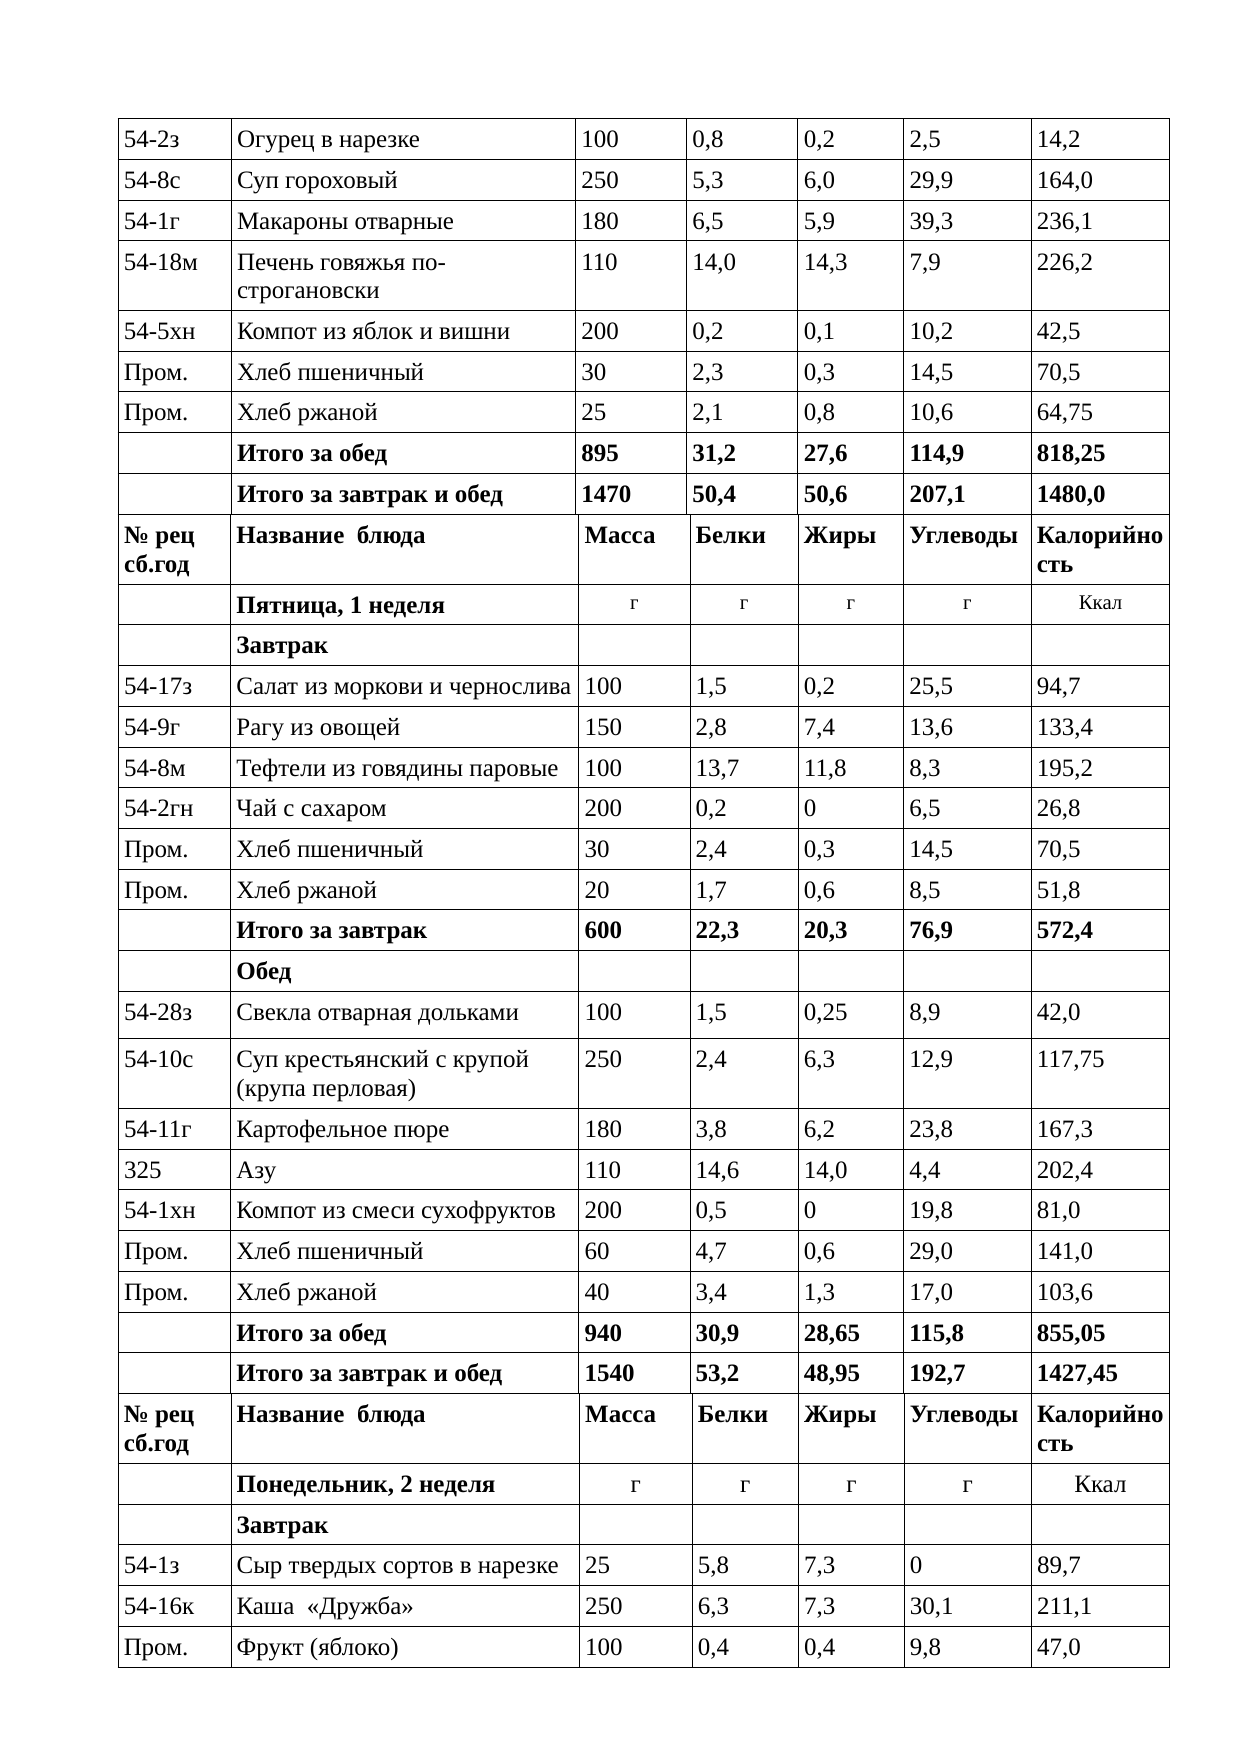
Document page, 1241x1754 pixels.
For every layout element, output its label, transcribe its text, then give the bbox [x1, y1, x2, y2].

table_cell Азу [231, 1150, 578, 1189]
table_header Название блюда [231, 515, 578, 583]
table_cell 20 [579, 870, 690, 909]
table_cell Пятница, 1 неделя [231, 585, 578, 624]
table_cell 42,0 [1032, 992, 1169, 1038]
table_cell 5,8 [693, 1545, 798, 1585]
table_cell 0,2 [687, 311, 797, 351]
table_cell 47,0 [1032, 1627, 1169, 1666]
table_cell 2,4 [691, 1039, 798, 1108]
table_cell Пром. [119, 352, 231, 391]
table_cell Пром. [119, 1272, 230, 1311]
table_header Углеводы [905, 1394, 1031, 1463]
table_cell Ккал [1032, 1464, 1169, 1503]
table_cell г [904, 585, 1031, 624]
table_cell 54-10с [119, 1039, 230, 1108]
table_cell 54-1г [119, 201, 231, 240]
table_cell 54-9г [119, 707, 230, 746]
table_cell Сыр твердых сортов в нарезке [232, 1545, 579, 1585]
table_cell [119, 910, 230, 950]
table_cell 192,7 [904, 1353, 1031, 1393]
table_cell 0 [799, 788, 903, 828]
table_cell 53,2 [691, 1353, 798, 1393]
table_cell 51,8 [1032, 870, 1169, 909]
table_cell 94,7 [1032, 666, 1169, 706]
table_cell 54-1хн [119, 1190, 230, 1230]
table_cell 100 [579, 748, 690, 787]
table_cell 0,1 [798, 311, 903, 351]
table_cell 250 [580, 1586, 692, 1626]
table_cell 7,3 [799, 1545, 904, 1585]
table_cell Пром. [119, 870, 230, 909]
table_cell 13,7 [691, 748, 798, 787]
table_cell 200 [579, 1190, 690, 1230]
table_cell 2,3 [687, 352, 797, 391]
table_cell Суп крестьянский с крупой (крупа перловая) [231, 1039, 578, 1108]
table_cell 20,3 [799, 910, 903, 950]
table_header Калорийность [1032, 515, 1169, 583]
table_cell [119, 1313, 230, 1352]
table_cell 23,8 [904, 1109, 1031, 1148]
table_cell 6,2 [799, 1109, 903, 1148]
table_cell Итого за обед [231, 1313, 578, 1352]
table_cell 54-1з [119, 1545, 231, 1585]
table_cell Компот из смеси сухофруктов [231, 1190, 578, 1230]
table_cell 13,6 [904, 707, 1031, 746]
table_cell 8,9 [904, 992, 1031, 1038]
table_cell 117,75 [1032, 1039, 1169, 1108]
table_cell 2,5 [904, 119, 1031, 159]
table_cell Завтрак [232, 1505, 579, 1544]
table_cell Пром. [119, 1231, 230, 1271]
table_cell 50,6 [798, 474, 903, 513]
table_cell 0,4 [693, 1627, 798, 1666]
table_cell Фрукт (яблоко) [232, 1627, 579, 1666]
table_header Масса [580, 1394, 692, 1463]
table_cell 236,1 [1032, 201, 1169, 240]
table_cell 0 [799, 1190, 903, 1230]
table_cell 2,1 [687, 392, 797, 432]
table_cell [691, 625, 798, 665]
table_cell 25 [580, 1545, 692, 1585]
table_cell 0,8 [687, 119, 797, 159]
table_cell 100 [580, 1627, 692, 1666]
table_cell 895 [576, 433, 686, 473]
table_cell 164,0 [1032, 160, 1169, 199]
table_cell 5,9 [798, 201, 903, 240]
table_cell 207,1 [904, 474, 1031, 513]
table_cell 29,0 [904, 1231, 1031, 1271]
table_cell 3,4 [691, 1272, 798, 1311]
table_cell 6,5 [687, 201, 797, 240]
table_cell Пром. [119, 392, 231, 432]
table_header Масса [579, 515, 690, 583]
table_cell 0,5 [691, 1190, 798, 1230]
table_cell Пром. [119, 1627, 231, 1666]
table_cell [799, 1505, 904, 1544]
table_cell 54-28з [119, 992, 230, 1038]
table_cell 30 [579, 829, 690, 868]
table_cell 6,3 [799, 1039, 903, 1108]
table_cell 70,5 [1032, 829, 1169, 868]
table_cell 81,0 [1032, 1190, 1169, 1230]
table_cell 7,3 [799, 1586, 904, 1626]
table_cell Хлеб ржаной [231, 1272, 578, 1311]
table_cell 325 [119, 1150, 230, 1189]
table_cell 1427,45 [1032, 1353, 1169, 1393]
table_cell 14,6 [691, 1150, 798, 1189]
table_cell 855,05 [1032, 1313, 1169, 1352]
table_cell Ккал [1032, 585, 1169, 624]
table_cell 14,3 [798, 241, 903, 310]
table_cell 42,5 [1032, 311, 1169, 351]
table_cell 54-18м [119, 241, 231, 310]
table_cell 7,4 [799, 707, 903, 746]
table_cell 40 [579, 1272, 690, 1311]
table_cell 30,1 [905, 1586, 1031, 1626]
table_cell 1,3 [799, 1272, 903, 1311]
table_cell Итого за завтрак и обед [232, 474, 575, 513]
table_cell 6,0 [798, 160, 903, 199]
table_cell 167,3 [1032, 1109, 1169, 1148]
table_cell Каша «Дружба» [232, 1586, 579, 1626]
table_cell 28,65 [799, 1313, 903, 1352]
table_cell 14,2 [1032, 119, 1169, 159]
table_cell 14,5 [904, 352, 1031, 391]
table_cell г [799, 585, 903, 624]
table_cell 180 [576, 201, 686, 240]
table_cell 115,8 [904, 1313, 1031, 1352]
table_cell Огурец в нарезке [232, 119, 575, 159]
table_cell 1480,0 [1032, 474, 1169, 513]
table_cell [799, 951, 903, 991]
table_cell 180 [579, 1109, 690, 1148]
table_cell [693, 1505, 798, 1544]
table_cell Хлеб пшеничный [231, 829, 578, 868]
table_cell г [693, 1464, 798, 1503]
table_cell [1032, 1505, 1169, 1544]
table_cell 30 [576, 352, 686, 391]
table_cell [904, 625, 1031, 665]
table_cell [119, 1353, 230, 1393]
table_cell 29,9 [904, 160, 1031, 199]
table_cell 60 [579, 1231, 690, 1271]
table_header Жиры [799, 1394, 904, 1463]
table_cell 150 [579, 707, 690, 746]
table_cell Итого за обед [232, 433, 575, 473]
table_cell 9,8 [905, 1627, 1031, 1666]
table_cell 14,5 [904, 829, 1031, 868]
table_cell 6,3 [693, 1586, 798, 1626]
table_cell 27,6 [798, 433, 903, 473]
table_cell 8,5 [904, 870, 1031, 909]
table_cell 1540 [579, 1353, 690, 1393]
table_cell 54-11г [119, 1109, 230, 1148]
table_cell 50,4 [687, 474, 797, 513]
table_cell 250 [579, 1039, 690, 1108]
table_cell [1032, 951, 1169, 991]
table_cell 0,2 [798, 119, 903, 159]
table_cell 10,2 [904, 311, 1031, 351]
table_cell [691, 951, 798, 991]
table_cell [1032, 625, 1169, 665]
table_cell 211,1 [1032, 1586, 1169, 1626]
table_cell 940 [579, 1313, 690, 1352]
table_cell 1,7 [691, 870, 798, 909]
table_cell [119, 1505, 231, 1544]
table_cell 0,4 [799, 1627, 904, 1666]
table_cell Свекла отварная дольками [231, 992, 578, 1038]
table_cell 133,4 [1032, 707, 1169, 746]
table_cell 14,0 [687, 241, 797, 310]
table_cell 818,25 [1032, 433, 1169, 473]
table_cell 114,9 [904, 433, 1031, 473]
table_cell 25,5 [904, 666, 1031, 706]
table_cell г [580, 1464, 692, 1503]
table_cell г [799, 1464, 904, 1503]
table_cell 6,5 [904, 788, 1031, 828]
table_cell 600 [579, 910, 690, 950]
table_cell 22,3 [691, 910, 798, 950]
table_header Жиры [799, 515, 903, 583]
table_cell [119, 951, 230, 991]
table_cell 200 [576, 311, 686, 351]
table_cell Обед [231, 951, 578, 991]
table_cell 250 [576, 160, 686, 199]
table_cell 30,9 [691, 1313, 798, 1352]
table_cell Тефтели из говядины паровые [231, 748, 578, 787]
table_cell 64,75 [1032, 392, 1169, 432]
table_cell 76,9 [904, 910, 1031, 950]
table_cell 0,8 [798, 392, 903, 432]
table_cell 1,5 [691, 992, 798, 1038]
table_cell 7,9 [904, 241, 1031, 310]
table_cell 0,6 [799, 870, 903, 909]
table_cell [904, 951, 1031, 991]
table_cell 103,6 [1032, 1272, 1169, 1311]
table_cell 0,3 [798, 352, 903, 391]
table_cell [119, 1464, 231, 1503]
table_cell Компот из яблок и вишни [232, 311, 575, 351]
table_cell Пром. [119, 829, 230, 868]
table_cell 1,5 [691, 666, 798, 706]
table_cell 0,6 [799, 1231, 903, 1271]
table_cell [119, 474, 231, 513]
table_cell Салат из моркови и чернослива [231, 666, 578, 706]
table_cell Хлеб пшеничный [232, 352, 575, 391]
table_cell 0,2 [691, 788, 798, 828]
table_cell 26,8 [1032, 788, 1169, 828]
table_cell 2,4 [691, 829, 798, 868]
table_cell [799, 625, 903, 665]
table_cell 54-8с [119, 160, 231, 199]
table_cell [905, 1505, 1031, 1544]
table_cell 0,3 [799, 829, 903, 868]
table_cell Макароны отварные [232, 201, 575, 240]
table_cell 4,4 [904, 1150, 1031, 1189]
table_cell 141,0 [1032, 1231, 1169, 1271]
table_cell 10,6 [904, 392, 1031, 432]
table_cell 25 [576, 392, 686, 432]
table_cell Итого за завтрак [231, 910, 578, 950]
table_cell 110 [579, 1150, 690, 1189]
table_cell [119, 433, 231, 473]
table_cell [119, 625, 230, 665]
table_cell [580, 1505, 692, 1544]
table_cell 2,8 [691, 707, 798, 746]
table_cell 54-2гн [119, 788, 230, 828]
table_cell 200 [579, 788, 690, 828]
table_cell 54-2з [119, 119, 231, 159]
table_cell Печень говяжья по-строгановски [232, 241, 575, 310]
table_cell Суп гороховый [232, 160, 575, 199]
table_cell 8,3 [904, 748, 1031, 787]
table_header Белки [693, 1394, 798, 1463]
table_cell Итого за завтрак и обед [231, 1353, 578, 1393]
table_cell 48,95 [799, 1353, 903, 1393]
table_cell [579, 951, 690, 991]
table_cell 1470 [576, 474, 686, 513]
table_cell Хлеб ржаной [231, 870, 578, 909]
table_cell 3,8 [691, 1109, 798, 1148]
table_cell 0 [905, 1545, 1031, 1585]
table_cell 54-5хн [119, 311, 231, 351]
table_cell 226,2 [1032, 241, 1169, 310]
table_cell 11,8 [799, 748, 903, 787]
table_cell 0,2 [799, 666, 903, 706]
table_header Белки [691, 515, 798, 583]
table_cell 39,3 [904, 201, 1031, 240]
table_header № рец сб.год [119, 515, 230, 583]
table_cell г [905, 1464, 1031, 1503]
table_cell Картофельное пюре [231, 1109, 578, 1148]
table_cell [579, 625, 690, 665]
table_cell 100 [579, 992, 690, 1038]
table_header Углеводы [904, 515, 1031, 583]
table_cell 31,2 [687, 433, 797, 473]
table_cell 89,7 [1032, 1545, 1169, 1585]
table_cell 19,8 [904, 1190, 1031, 1230]
table_cell 54-8м [119, 748, 230, 787]
table_cell 70,5 [1032, 352, 1169, 391]
table_cell 54-16к [119, 1586, 231, 1626]
table_cell Хлеб пшеничный [231, 1231, 578, 1271]
table_cell 54-17з [119, 666, 230, 706]
table_cell г [691, 585, 798, 624]
table_header Название блюда [232, 1394, 579, 1463]
table_cell 100 [576, 119, 686, 159]
table_cell 100 [579, 666, 690, 706]
table_header Калорийность [1032, 1394, 1169, 1463]
table_cell 202,4 [1032, 1150, 1169, 1189]
table_cell 17,0 [904, 1272, 1031, 1311]
table_cell Хлеб ржаной [232, 392, 575, 432]
table_header № рец сб.год [119, 1394, 231, 1463]
table_cell 12,9 [904, 1039, 1031, 1108]
table_cell 5,3 [687, 160, 797, 199]
table_cell 4,7 [691, 1231, 798, 1271]
table_cell Рагу из овощей [231, 707, 578, 746]
table_cell 14,0 [799, 1150, 903, 1189]
table_cell 572,4 [1032, 910, 1169, 950]
table_cell [119, 585, 230, 624]
table_cell г [579, 585, 690, 624]
table_cell Понедельник, 2 неделя [232, 1464, 579, 1503]
table_cell 110 [576, 241, 686, 310]
table_cell 195,2 [1032, 748, 1169, 787]
table_cell 0,25 [799, 992, 903, 1038]
table_cell Завтрак [231, 625, 578, 665]
table_cell Чай с сахаром [231, 788, 578, 828]
